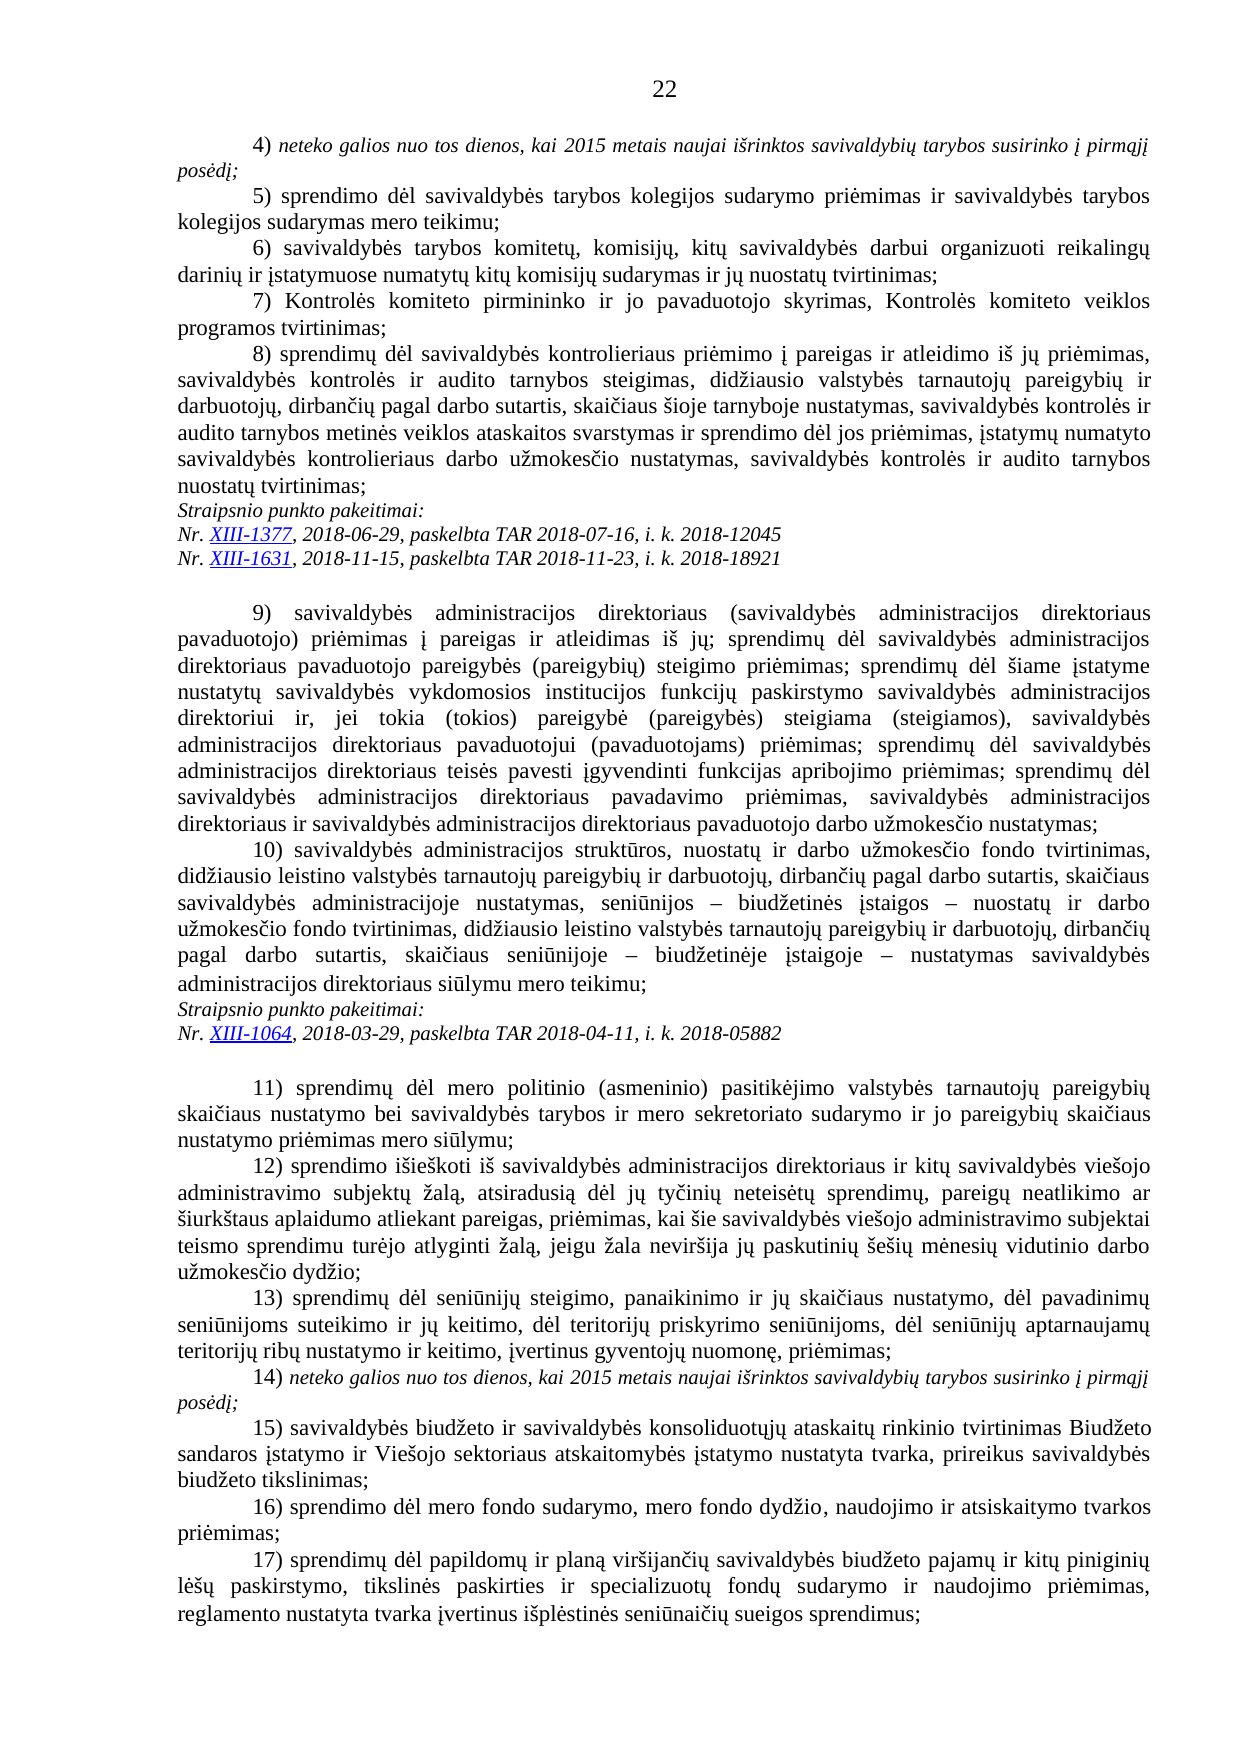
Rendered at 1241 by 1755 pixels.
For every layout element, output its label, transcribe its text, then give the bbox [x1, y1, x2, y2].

text 11) sprendimų dėl mero politinio (asmeninio) pasitikėjimo valstybės tarnautojų pareigybių skaičiaus nustatymo bei savivaldybės tarybos ir mero sekretoriato sudarymo ir jo pareigybių skaičiaus nustatymo priėmimas mero siūlymu; [177, 1073, 1152, 1153]
text Nr. XIII-1377, 2018-06-29, paskelbta TAR 2018-07-16, i. k. 2018-12045 [177, 522, 1152, 546]
text 10) savivaldybės administracijos struktūros, nuostatų ir darbo užmokesčio fondo tvirtinimas, didžiausio leistino valstybės tarnautojų pareigybių ir darbuotojų, dirbančių pagal darbo sutartis, skaičiaus savivaldybės administracijoje nustatymas, seniūnijos – biudžetinės įstaigos – nuostatų ir darbo užmokesčio fondo tvirtinimas, didžiausio leistino valstybės tarnautojų pareigybių ir darbuotojų, dirbančių pagal darbo sutartis, skaičiaus seniūnijoje – biudžetinėje įstaigoje – nustatymas savivaldybės administracijos direktoriaus siūlymu mero teikimu; [177, 836, 1152, 997]
text 17) sprendimų dėl papildomų ir planą viršijančių savivaldybės biudžeto pajamų ir kitų piniginių lėšų paskirstymo, tikslinės paskirties ir specializuotų fondų sudarymo ir naudojimo priėmimas, reglamento nustatyta tvarka įvertinus išplėstinės seniūnaičių sueigos sprendimus; [177, 1546, 1152, 1627]
text 4) neteko galios nuo tos dienos, kai 2015 metais naujai išrinktos savivaldybių tarybos susirinko į pirmąjį posėdį; [177, 131, 1152, 182]
text 5) sprendimo dėl savivaldybės tarybos kolegijos sudarymo priėmimas ir savivaldybės tarybos kolegijos sudarymas mero teikimu; [177, 182, 1152, 234]
text Nr. XIII-1631, 2018-11-15, paskelbta TAR 2018-11-23, i. k. 2018-18921 [177, 546, 1152, 570]
text 6) savivaldybės tarybos komitetų, komisijų, kitų savivaldybės darbui organizuoti reikalingų darinių ir įstatymuose numatytų kitų komisijų sudarymas ir jų nuostatų tvirtinimas; [177, 234, 1152, 287]
text 8) sprendimų dėl savivaldybės kontrolieriaus priėmimo į pareigas ir atleidimo iš jų priėmimas, savivaldybės kontrolės ir audito tarnybos steigimas, didžiausio valstybės tarnautojų pareigybių ir darbuotojų, dirbančių pagal darbo sutartis, skaičiaus šioje tarnyboje nustatymas, savivaldybės kontrolės ir audito tarnybos metinės veiklos ataskaitos svarstymas ir sprendimo dėl jos priėmimas, įstatymų numatyto savivaldybės kontrolieriaus darbo užmokesčio nustatymas, savivaldybės kontrolės ir audito tarnybos nuostatų tvirtinimas; [177, 340, 1152, 498]
text Nr. XIII-1064, 2018-03-29, paskelbta TAR 2018-04-11, i. k. 2018-05882 [177, 1021, 1152, 1045]
text Straipsnio punkto pakeitimai: [177, 997, 1152, 1021]
text Straipsnio punkto pakeitimai: [177, 498, 1152, 522]
text 13) sprendimų dėl seniūnijų steigimo, panaikinimo ir jų skaičiaus nustatymo, dėl pavadinimų seniūnijoms suteikimo ir jų keitimo, dėl teritorijų priskyrimo seniūnijoms, dėl seniūnijų aptarnaujamų teritorijų ribų nustatymo ir keitimo, įvertinus gyventojų nuomonę, priėmimas; [177, 1284, 1152, 1363]
text 14) neteko galios nuo tos dienos, kai 2015 metais naujai išrinktos savivaldybių tarybos susirinko į pirmąjį posėdį; [177, 1363, 1152, 1414]
text 15) savivaldybės biudžeto ir savivaldybės konsoliduotųjų ataskaitų rinkinio tvirtinimas Biudžeto sandaros įstatymo ir Viešojo sektoriaus atskaitomybės įstatymo nustatyta tvarka, prireikus savivaldybės biudžeto tikslinimas; [177, 1414, 1152, 1493]
text 12) sprendimo išieškoti iš savivaldybės administracijos direktoriaus ir kitų savivaldybės viešojo administravimo subjektų žalą, atsiradusią dėl jų tyčinių neteisėtų sprendimų, pareigų neatlikimo ar šiurkštaus aplaidumo atliekant pareigas, priėmimas, kai šie savivaldybės viešojo administravimo subjektai teismo sprendimu turėjo atlyginti žalą, jeigu žala neviršija jų paskutinių šešių mėnesių vidutinio darbo užmokesčio dydžio; [177, 1153, 1152, 1284]
text 7) Kontrolės komiteto pirmininko ir jo pavaduotojo skyrimas, Kontrolės komiteto veiklos programos tvirtinimas; [177, 287, 1152, 340]
text 9) savivaldybės administracijos direktoriaus (savivaldybės administracijos direktoriaus pavaduotojo) priėmimas į pareigas ir atleidimas iš jų; sprendimų dėl savivaldybės administracijos direktoriaus pavaduotojo pareigybės (pareigybių) steigimo priėmimas; sprendimų dėl šiame įstatyme nustatytų savivaldybės vykdomosios institucijos funkcijų paskirstymo savivaldybės administracijos direktoriui ir, jei tokia (tokios) pareigybė (pareigybės) steigiama (steigiamos), savivaldybės administracijos direktoriaus pavaduotojui (pavaduotojams) priėmimas; sprendimų dėl savivaldybės administracijos direktoriaus teisės pavesti įgyvendinti funkcijas apribojimo priėmimas; sprendimų dėl savivaldybės administracijos direktoriaus pavadavimo priėmimas, savivaldybės administracijos direktoriaus ir savivaldybės administracijos direktoriaus pavaduotojo darbo užmokesčio nustatymas; [177, 599, 1152, 836]
text 16) sprendimo dėl mero fondo sudarymo, mero fondo dydžio, naudojimo ir atsiskaitymo tvarkos priėmimas; [177, 1493, 1152, 1546]
